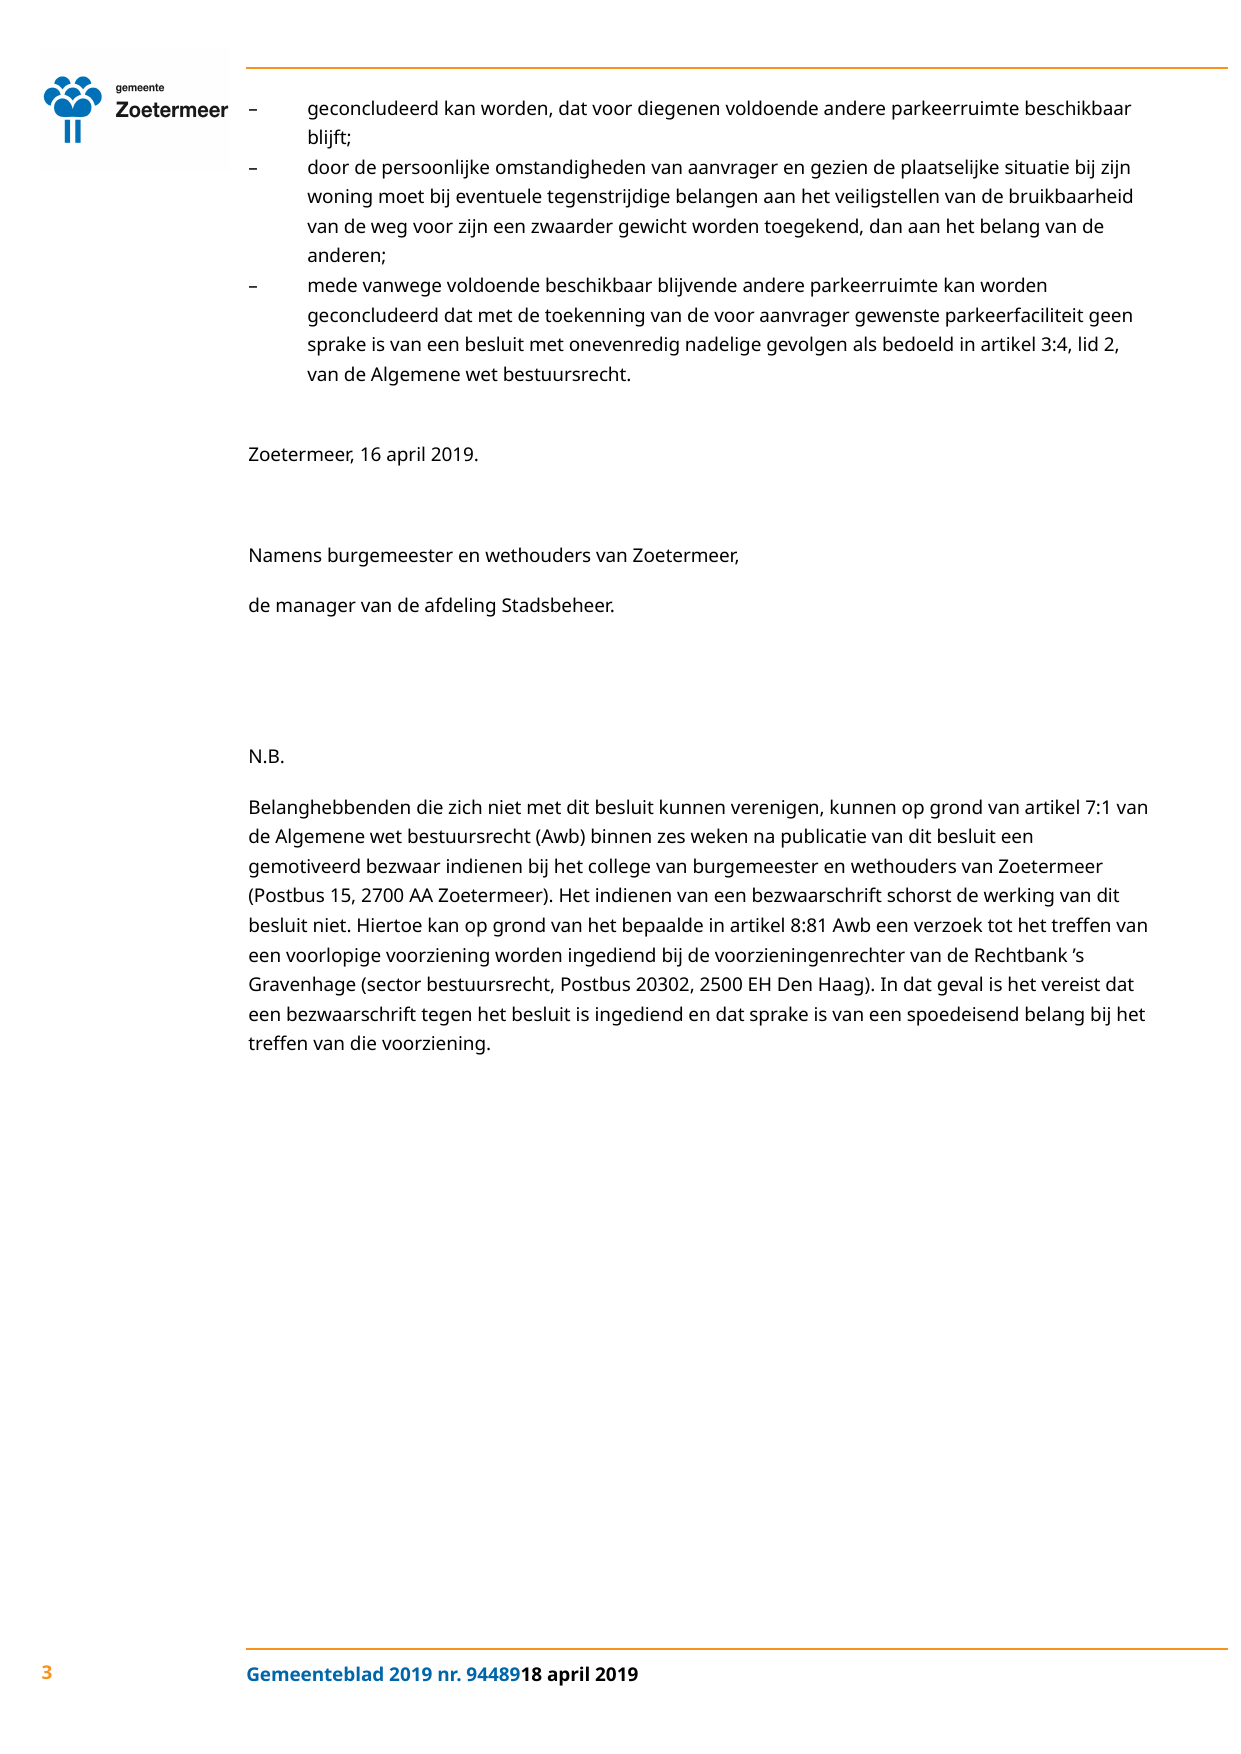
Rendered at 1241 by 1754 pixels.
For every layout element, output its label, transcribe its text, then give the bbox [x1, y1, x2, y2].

list door de persoonlijke omstandigheden van aanvrager en gezien de plaatselijke situatie bij zijn woning moet bij eventuele tegenstrijdige belangen aan het veiligstellen van de bruikbaarheid van de weg voor zijn een zwaarder gewicht worden toegekend, dan aan het belang van de anderen; [248, 154, 1152, 268]
picture [41, 47, 231, 172]
text de manager van de afdeling Stadsbeheer. [248, 592, 1152, 618]
text Belanghebbenden die zich niet met dit besluit kunnen verenigen, kunnen op grond van artikel 7:1 van de Algemene wet bestuursrecht (Awb) binnen zes weken na publicatie van dit besluit een gemotiveerd bezwaar indienen bij het college van burgemeester en wethouders van Zoetermeer (Postbus 15, 2700 AA Zoetermeer). Het indienen van een bezwaarschrift schorst de werking van dit besluit niet. Hiertoe kan op grond van het bepaalde in artikel 8:81 Awb een verzoek tot het treffen van een voorlopige voorziening worden ingediend bij de voorzieningenrechter van de Rechtbank ’s Gravenhage (sector bestuursrecht, Postbus 20302, 2500 EH Den Haag). In dat geval is het vereist dat een bezwaarschrift tegen het besluit is ingediend en dat sprake is van een spoedeisend belang bij het treffen van die voorziening. [248, 794, 1152, 1056]
text Zoetermeer, 16 april 2019. [248, 441, 1152, 467]
text Namens burgemeester en wethouders van Zoetermeer, [248, 542, 1152, 568]
text N.B. [248, 743, 1152, 769]
list geconcludeerd kan worden, dat voor diegenen voldoende andere parkeerruimte beschikbaar blijft; [248, 95, 1152, 150]
list mede vanwege voldoende beschikbaar blijvende andere parkeerruimte kan worden geconcludeerd dat met de toekenning van de voor aanvrager gewenste parkeerfaciliteit geen sprake is van een besluit met onevenredig nadelige gevolgen als bedoeld in artikel 3:4, lid 2, van de Algemene wet bestuursrecht. [248, 272, 1152, 387]
